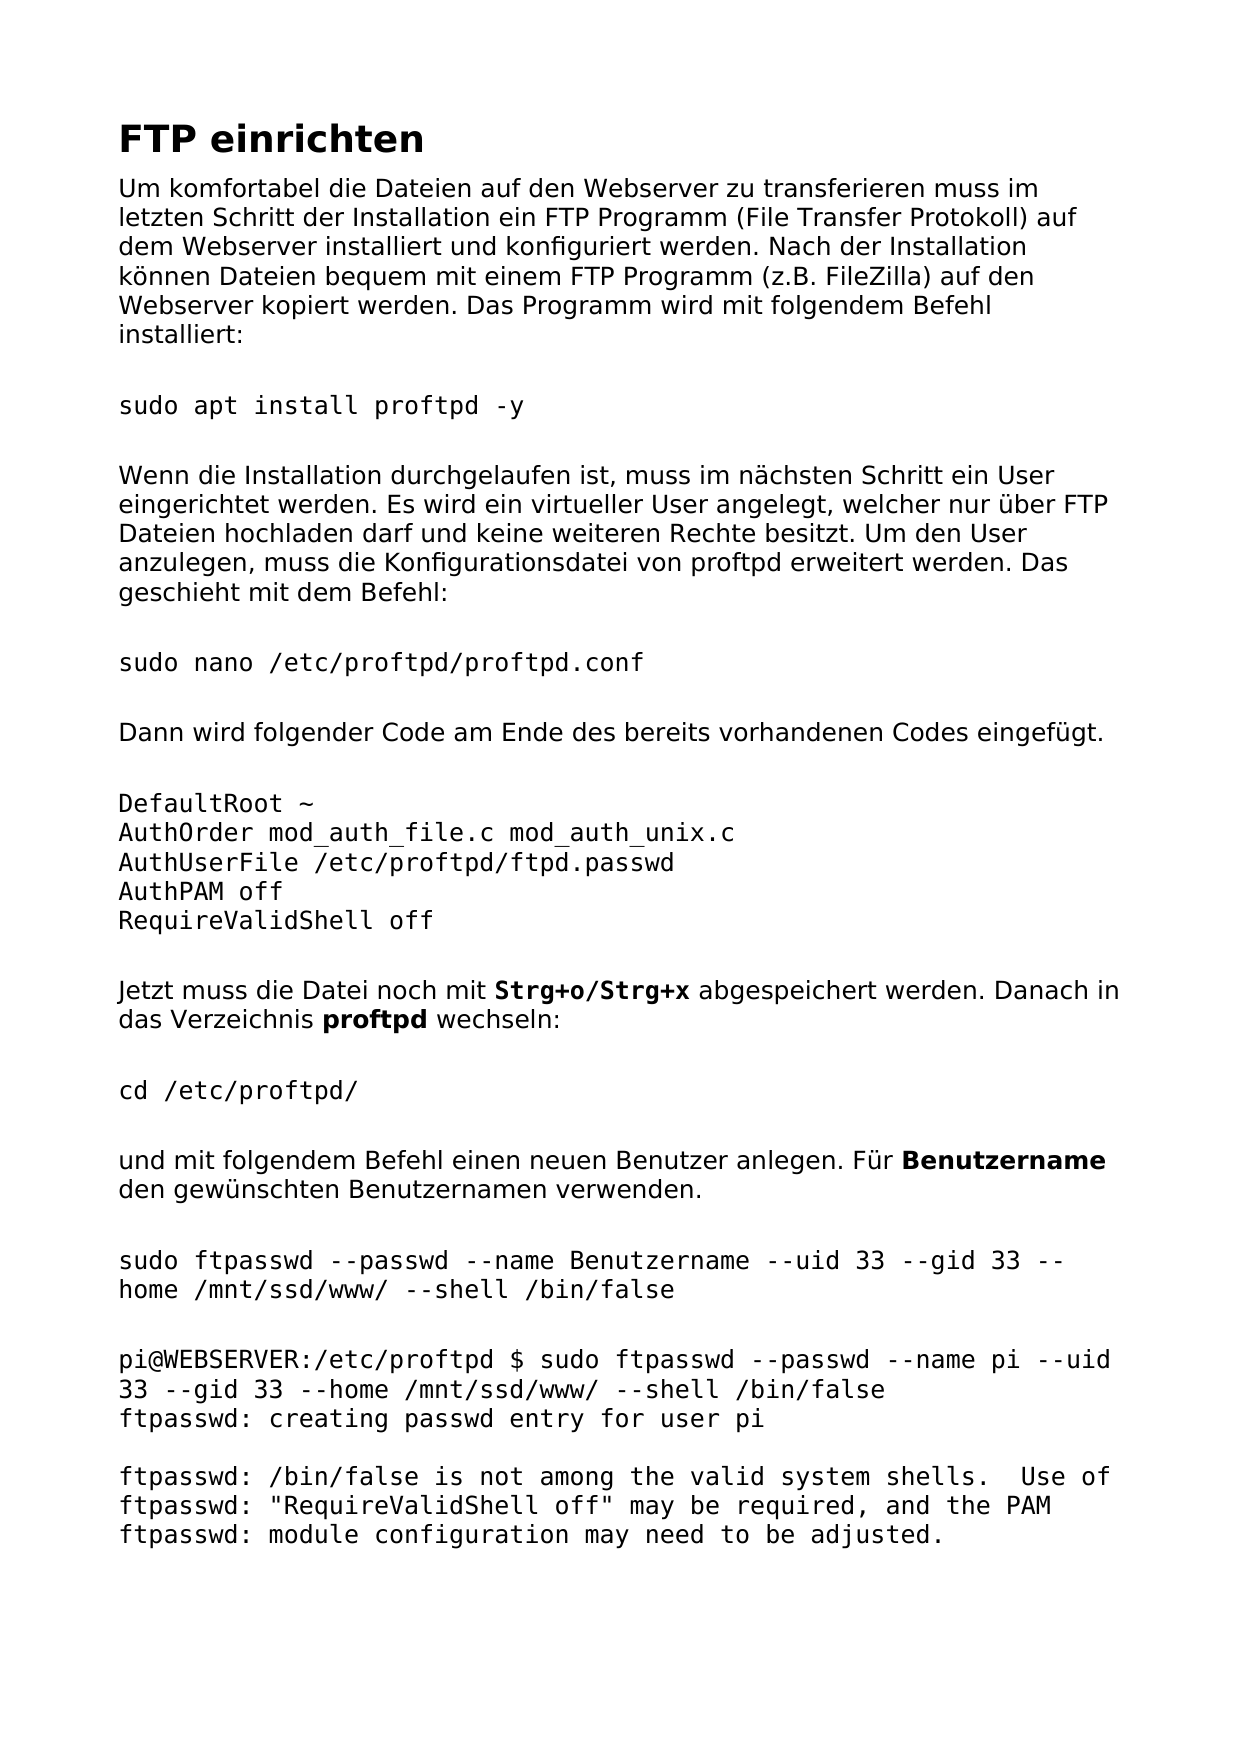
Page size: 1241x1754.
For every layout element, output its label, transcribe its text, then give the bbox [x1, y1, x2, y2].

text DefaultRoot ~ AuthOrder mod_auth_file.c mod_auth_unix.c AuthUserFile /etc/proftpd/ftpd.passwd AuthPAM off RequireValidShell off [118, 760, 1122, 964]
text cd /etc/proftpd/ [118, 1047, 1122, 1134]
text pi@WEBSERVER:/etc/proftpd $ sudo ftpasswd --passwd --name pi --uid 33 --gid 33 --home /mnt/ssd/www/ --shell /bin/false ftpasswd: creating passwd entry for user pi ftpasswd: /bin/false is not among the valid system shells. Use of ftpasswd: "RequireValidShell off" may be required, and the PAM ftpasswd: module configuration may need to be adjusted. [118, 1346, 1122, 1608]
text sudo ftpasswd --passwd --name Benutzername --uid 33 --gid 33 --home /mnt/ssd/www/ --shell /bin/false [118, 1217, 1122, 1334]
text sudo apt install proftpd -y [118, 362, 1122, 449]
text und mit folgendem Befehl einen neuen Benutzer anlegen. Für Benutzername den gewünschten Benutzernamen verwenden. [118, 1146, 1122, 1205]
text sudo nano /etc/proftpd/proftpd.conf [118, 619, 1122, 707]
text Jetzt muss die Datei noch mit Strg+o/Strg+x abgespeichert werden. Danach in das Verzeichnis proftpd wechseln: [118, 976, 1122, 1034]
text Dann wird folgender Code am Ende des bereits vorhandenen Codes eingefügt. [118, 719, 1122, 748]
subtitle FTP einrichten [118, 118, 1122, 162]
text Um komfortabel die Dateien auf den Webserver zu transferieren muss im letzten Schritt der Installation ein FTP Programm (File Transfer Protokoll) auf dem Webserver installiert und konfiguriert werden. Nach der Installation können Dateien bequem mit einem FTP Programm (z.B. FileZilla) auf den Webserver kopiert werden. Das Programm wird mit folgendem Befehl installiert: [118, 174, 1122, 349]
text Wenn die Installation durchgelaufen ist, muss im nächsten Schritt ein User eingerichtet werden. Es wird ein virtueller User angelegt, welcher nur über FTP Dateien hochladen darf und keine weiteren Rechte besitzt. Um den User anzulegen, muss die Konfigurationsdatei von proftpd erweitert werden. Das geschieht mit dem Befehl: [118, 461, 1122, 607]
